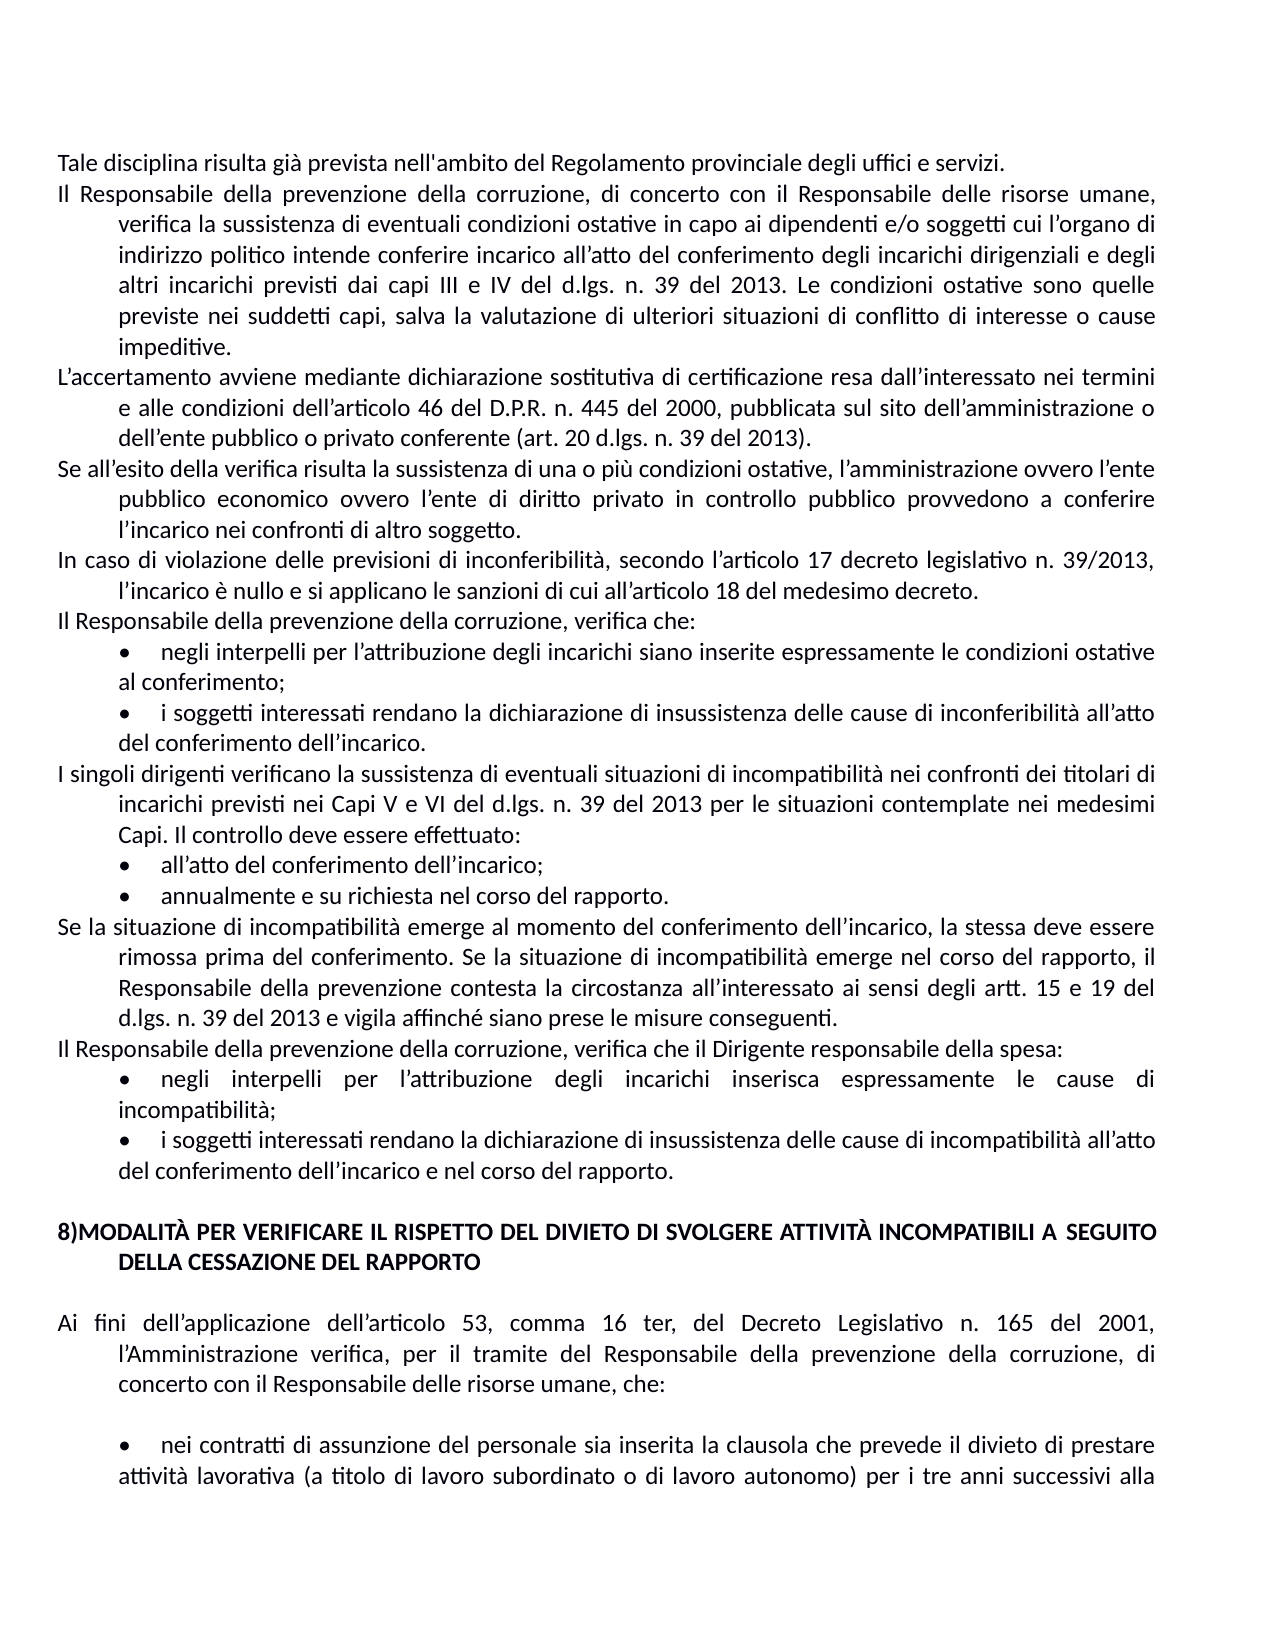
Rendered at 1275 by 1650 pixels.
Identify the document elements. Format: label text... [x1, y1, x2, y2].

text 8)MODALITÀ PER VERIFICARE IL RISPETTO DEL DIVIETO DI SVOLGERE ATTIVITÀ INCOMPATIBILI A SEGUITO DELLA CESSAZIONE DEL RAPPORTO [57, 1216, 1157, 1277]
text • i soggetti interessati rendano la dichiarazione di insussistenza delle cause di incompatibilità all’atto del conferimento dell’incarico e nel corso del rapporto. [57, 1124, 1157, 1185]
text • negli interpelli per l’attribuzione degli incarichi siano inserite espressamente le condizioni ostative al conferimento; [57, 636, 1157, 697]
text L’accertamento avviene mediante dichiarazione sostitutiva di certificazione resa dall’interessato nei termini e alle condizioni dell’articolo 46 del D.P.R. n. 445 del 2000, pubblicata sul sito dell’amministrazione o dell’ente pubblico o privato conferente (art. 20 d.lgs. n. 39 del 2013). [57, 361, 1157, 453]
text Tale disciplina risulta già prevista nell'ambito del Regolamento provinciale degli uffici e servizi. [57, 148, 1157, 178]
text I singoli dirigenti verificano la sussistenza di eventuali situazioni di incompatibilità nei confronti dei titolari di incarichi previsti nei Capi V e VI del d.lgs. n. 39 del 2013 per le situazioni contemplate nei medesimi Capi. Il controllo deve essere effettuato: [57, 758, 1157, 849]
text Se all’esito della verifica risulta la sussistenza di una o più condizioni ostative, l’amministrazione ovvero l’ente pubblico economico ovvero l’ente di diritto privato in controllo pubblico provvedono a conferire l’incarico nei confronti di altro soggetto. [57, 453, 1157, 544]
text • nei contratti di assunzione del personale sia inserita la clausola che prevede il divieto di prestare attività lavorativa (a titolo di lavoro subordinato o di lavoro autonomo) per i tre anni successivi alla [57, 1429, 1157, 1491]
text Il Responsabile della prevenzione della corruzione, di concerto con il Responsabile delle risorse umane, verifica la sussistenza di eventuali condizioni ostative in capo ai dipendenti e/o soggetti cui l’organo di indirizzo politico intende conferire incarico all’atto del conferimento degli incarichi dirigenziali e degli altri incarichi previsti dai capi III e IV del d.lgs. n. 39 del 2013. Le condizioni ostative sono quelle previste nei suddetti capi, salva la valutazione di ulteriori situazioni di conflitto di interesse o cause impeditive. [57, 178, 1157, 361]
text Ai fini dell’applicazione dell’articolo 53, comma 16 ter, del Decreto Legislativo n. 165 del 2001, l’Amministrazione verifica, per il tramite del Responsabile della prevenzione della corruzione, di concerto con il Responsabile delle risorse umane, che: [57, 1307, 1157, 1399]
text • annualmente e su richiesta nel corso del rapporto. [57, 880, 1157, 911]
text • all’atto del conferimento dell’incarico; [57, 849, 1157, 880]
text Se la situazione di incompatibilità emerge al momento del conferimento dell’incarico, la stessa deve essere rimossa prima del conferimento. Se la situazione di incompatibilità emerge nel corso del rapporto, il Responsabile della prevenzione contesta la circostanza all’interessato ai sensi degli artt. 15 e 19 del d.lgs. n. 39 del 2013 e vigila affinché siano prese le misure conseguenti. [57, 911, 1157, 1033]
text Il Responsabile della prevenzione della corruzione, verifica che il Dirigente responsabile della spesa: [57, 1033, 1157, 1063]
text • negli interpelli per l’attribuzione degli incarichi inserisca espressamente le cause di incompatibilità; [57, 1063, 1157, 1124]
text • i soggetti interessati rendano la dichiarazione di insussistenza delle cause di inconferibilità all’atto del conferimento dell’incarico. [57, 697, 1157, 758]
text Il Responsabile della prevenzione della corruzione, verifica che: [57, 605, 1157, 636]
text In caso di violazione delle previsioni di inconferibilità, secondo l’articolo 17 decreto legislativo n. 39/2013, l’incarico è nullo e si applicano le sanzioni di cui all’articolo 18 del medesimo decreto. [57, 544, 1157, 605]
